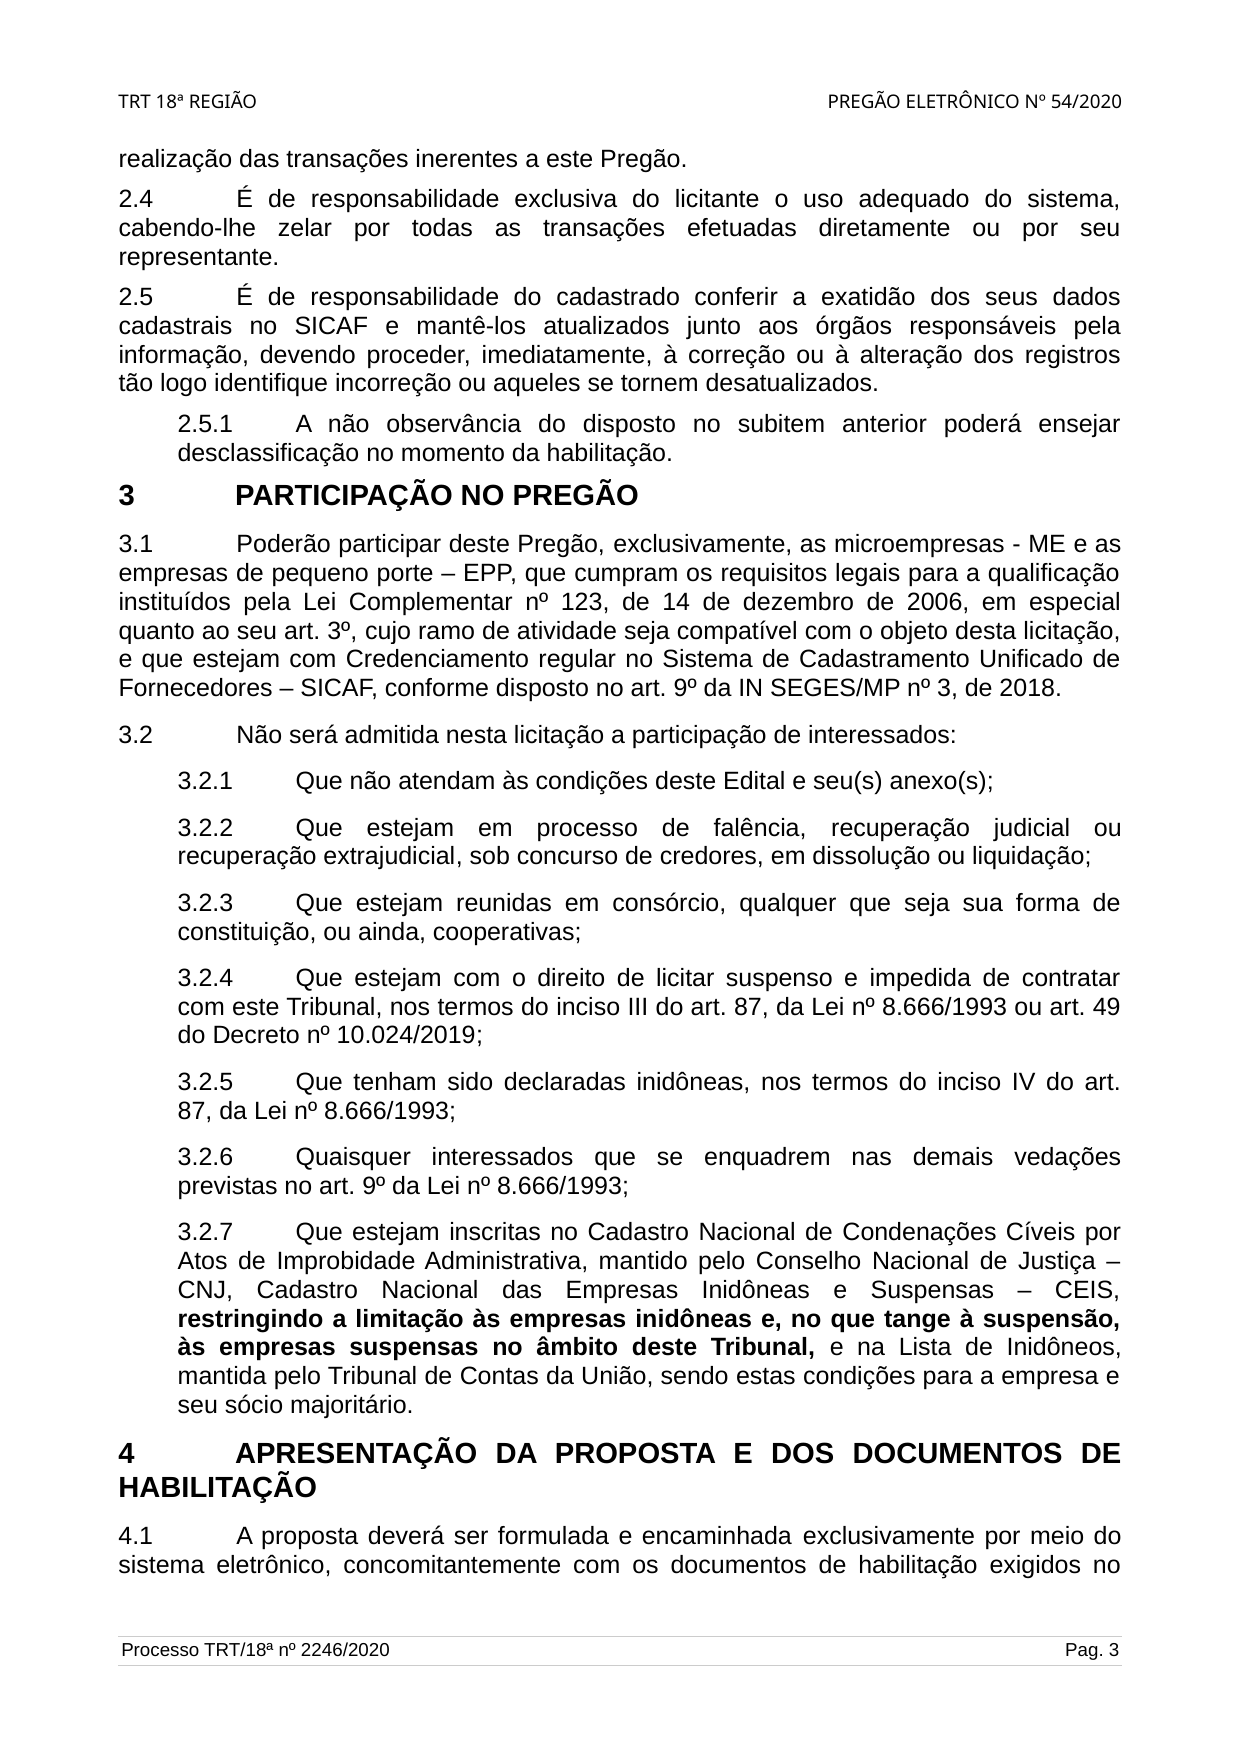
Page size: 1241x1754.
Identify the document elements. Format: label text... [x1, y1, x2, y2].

text 2.4 É de responsabilidade exclusiva do licitante o uso adequado do sistema, cabendo-lhe zelar por todas as transações efetuadas diretamente ou por seu representante. [118, 184, 1122, 270]
text 3.2 Não será admitida nesta licitação a participação de interessados: [118, 719, 1122, 748]
text 4 APRESENTAÇÃO DA PROPOSTA E DOS DOCUMENTOS DE HABILITAÇÃO [118, 1436, 1122, 1503]
text 4.1 A proposta deverá ser formulada e encaminhada exclusivamente por meio do sistema eletrônico, concomitantemente com os documentos de habilitação exigidos no [118, 1521, 1122, 1578]
text 2.5.1 A não observância do disposto no subitem anterior poderá ensejar desclassificação no momento da habilitação. [177, 409, 1122, 466]
text 3.2.6 Quaisquer interessados que se enquadrem nas demais vedações previstas no art. 9º da Lei nº 8.666/1993; [177, 1142, 1122, 1199]
text 3.2.7 Que estejam inscritas no Cadastro Nacional de Condenações Cíveis por Atos de Improbidade Administrativa, mantido pelo Conselho Nacional de Justiça – CNJ, Cadastro Nacional das Empresas Inidôneas e Suspensas – CEIS, restringindo a limitação às empresas inidôneas e, no que tange à suspensão, às empresas suspensas no âmbito deste Tribunal, e na Lista de Inidôneos, mantida pelo Tribunal de Contas da União, sendo estas condições para a empresa e seu sócio majoritário. [177, 1217, 1122, 1418]
text 3.1 Poderão participar deste Pregão, exclusivamente, as microempresas - ME e as empresas de pequeno porte – EPP, que cumpram os requisitos legais para a qualificação instituídos pela Lei Complementar nº 123, de 14 de dezembro de 2006, em especial quanto ao seu art. 3º, cujo ramo de atividade seja compatível com o objeto desta licitação, e que estejam com Credenciamento regular no Sistema de Cadastramento Unificado de Fornecedores – SICAF, conforme disposto no art. 9º da IN SEGES/MP nº 3, de 2018. [118, 529, 1122, 702]
text 3.2.1 Que não atendam às condições deste Edital e seu(s) anexo(s); [177, 766, 1122, 795]
text 3.2.5 Que tenham sido declaradas inidôneas, nos termos do inciso IV do art. 87, da Lei nº 8.666/1993; [177, 1067, 1122, 1124]
text 2.5 É de responsabilidade do cadastrado conferir a exatidão dos seus dados cadastrais no SICAF e mantê-los atualizados junto aos órgãos responsáveis pela informação, devendo proceder, imediatamente, à correção ou à alteração dos registros tão logo identifique incorreção ou aqueles se tornem desatualizados. [118, 282, 1122, 397]
text 3.2.2 Que estejam em processo de falência, recuperação judicial ou recuperação extrajudicial, sob concurso de credores, em dissolução ou liquidação; [177, 812, 1122, 870]
text realização das transações inerentes a este Pregão. [118, 143, 1122, 172]
text 3.2.3 Que estejam reunidas em consórcio, qualquer que seja sua forma de constituição, ou ainda, cooperativas; [177, 888, 1122, 945]
text 3 PARTICIPAÇÃO NO PREGÃO [118, 478, 1122, 512]
text 3.2.4 Que estejam com o direito de licitar suspenso e impedida de contratar com este Tribunal, nos termos do inciso III do art. 87, da Lei nº 8.666/1993 ou art. 49 do Decreto nº 10.024/2019; [177, 963, 1122, 1049]
